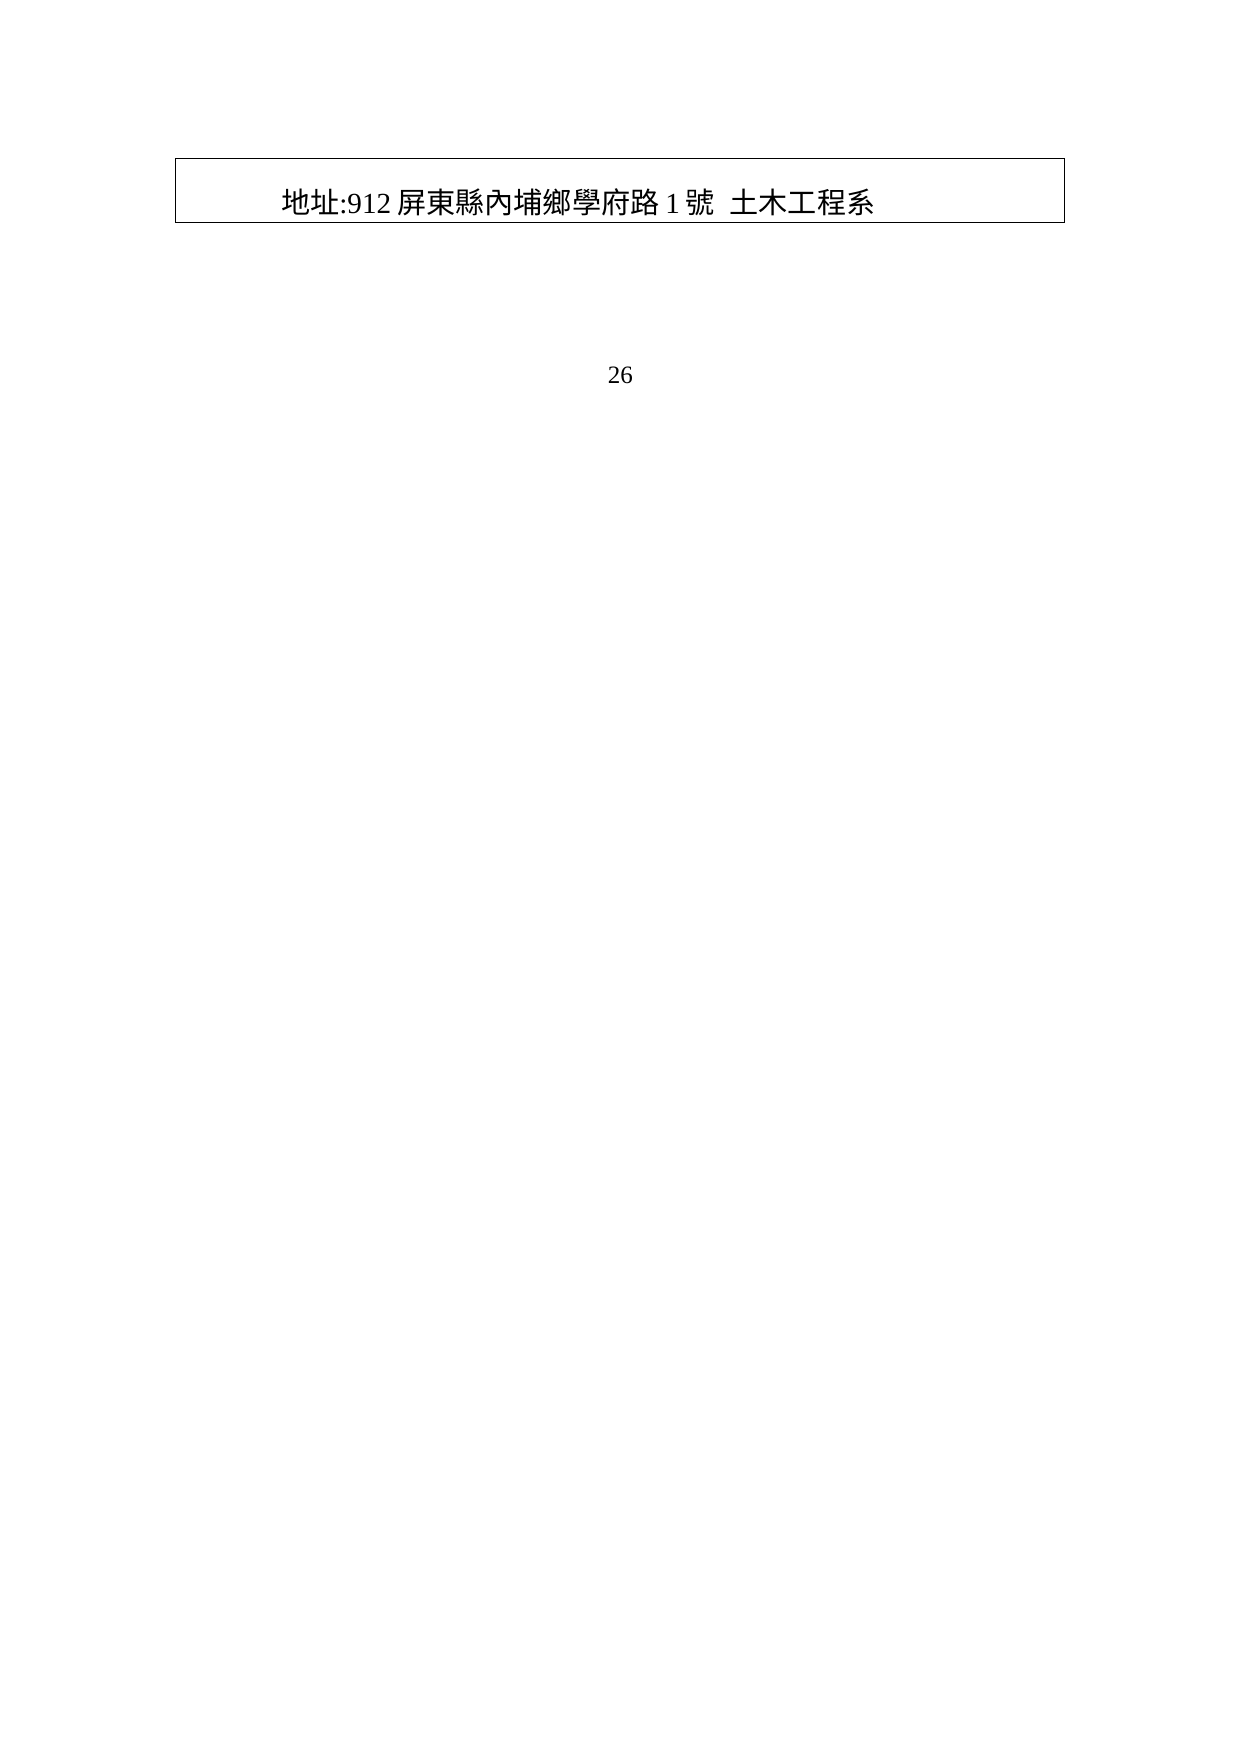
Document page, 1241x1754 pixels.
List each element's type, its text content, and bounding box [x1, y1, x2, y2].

text 26 [601, 360, 639, 389]
table_cell 地址:912屏東縣內埔鄉學府路1號 土木工程系 [176, 159, 1064, 222]
